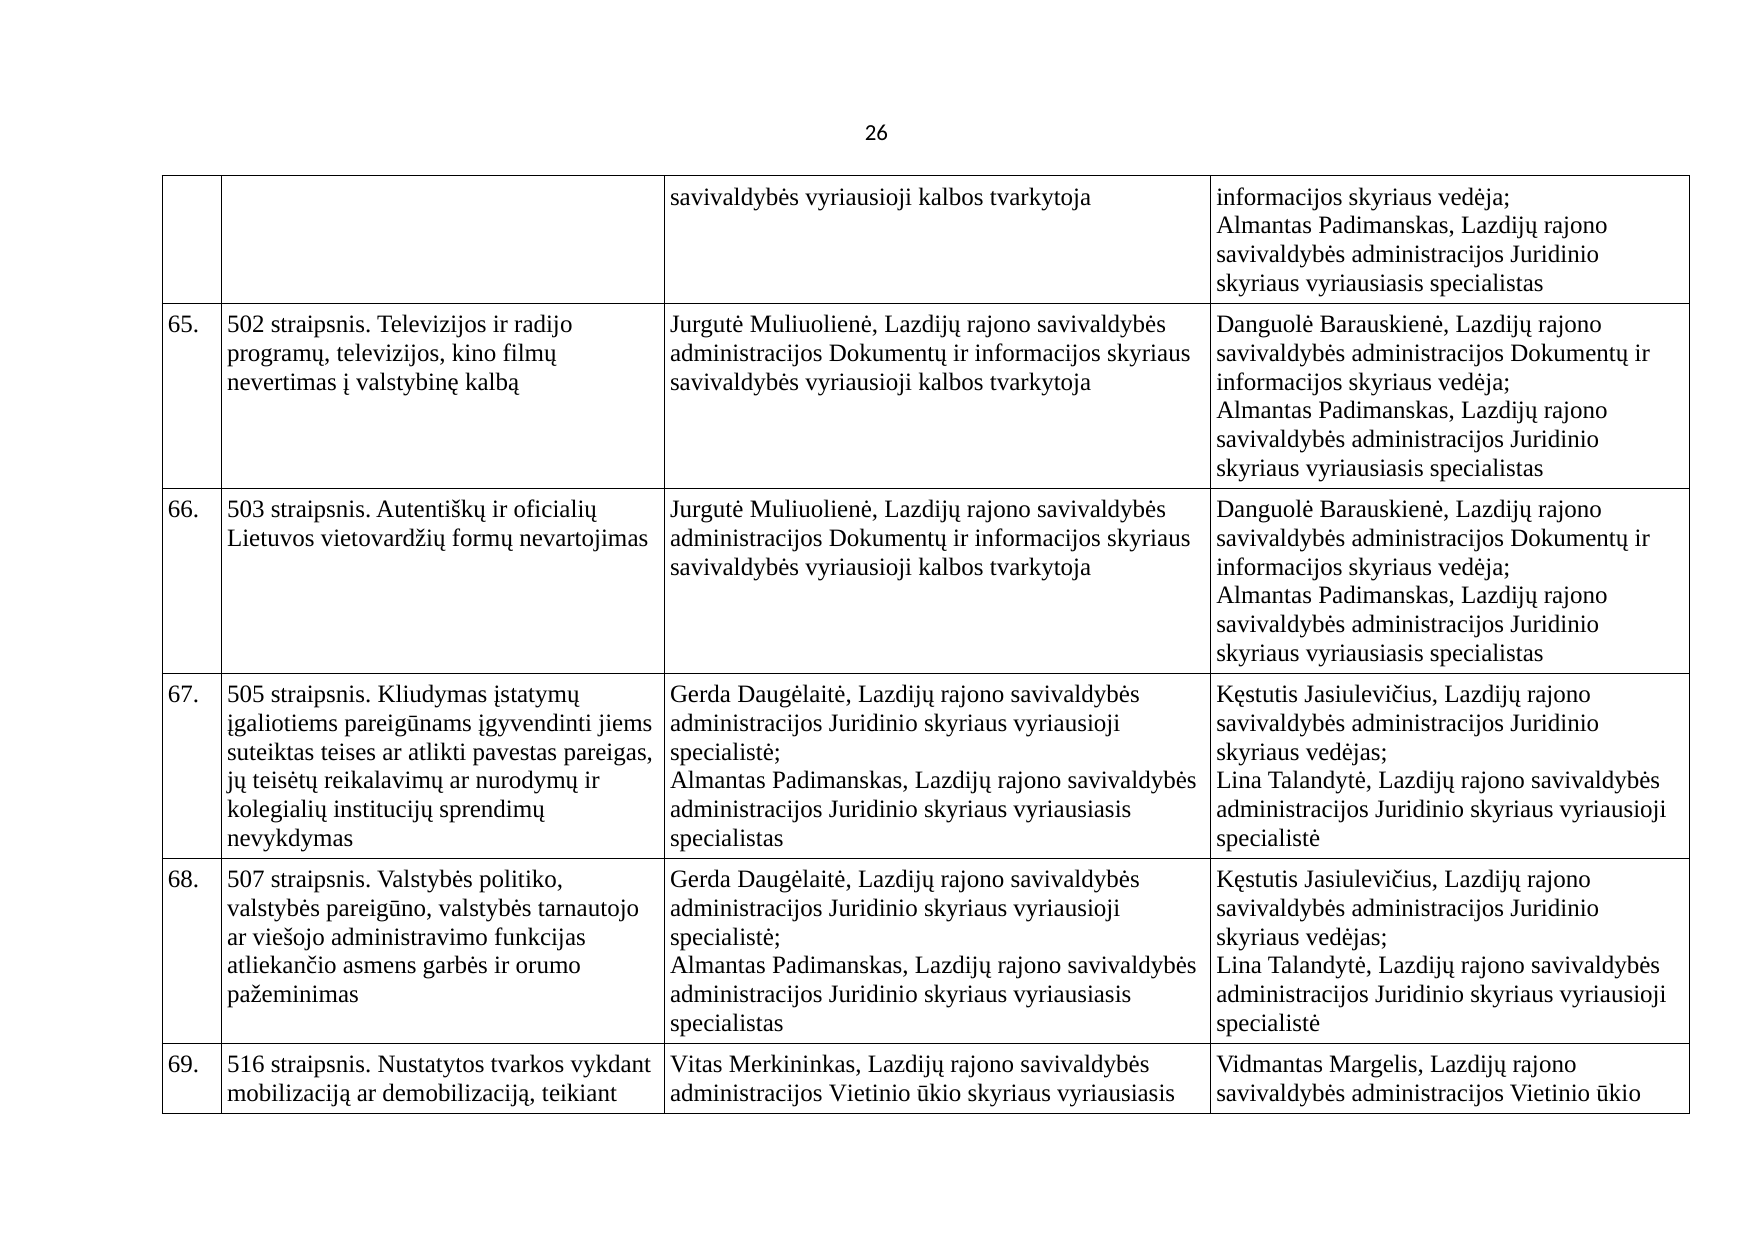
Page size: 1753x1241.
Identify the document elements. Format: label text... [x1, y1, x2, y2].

table_cell Kęstutis Jasiulevičius, Lazdijų rajono savivaldybės administracijos Juridinio skyriaus vedėjas; Lina Talandytė, Lazdijų rajono savivaldybės administracijos Juridinio skyriaus vyriausioji specialistė [1211, 674, 1689, 857]
table_cell Gerda Daugėlaitė, Lazdijų rajono savivaldybės administracijos Juridinio skyriaus vyriausioji specialistė; Almantas Padimanskas, Lazdijų rajono savivaldybės administracijos Juridinio skyriaus vyriausiasis specialistas [665, 674, 1210, 857]
table_cell Danguolė Barauskienė, Lazdijų rajono savivaldybės administracijos Dokumentų ir informacijos skyriaus vedėja; Almantas Padimanskas, Lazdijų rajono savivaldybės administracijos Juridinio skyriaus vyriausiasis specialistas [1211, 304, 1689, 487]
table_cell 67. [163, 674, 221, 857]
table_cell 503 straipsnis. Autentiškų ir oficialių Lietuvos vietovardžių formų nevartojimas [222, 489, 664, 672]
table_cell 65. [163, 304, 221, 487]
table_cell 68. [163, 859, 221, 1042]
table_cell Danguolė Barauskienė, Lazdijų rajono savivaldybės administracijos Dokumentų ir informacijos skyriaus vedėja; Almantas Padimanskas, Lazdijų rajono savivaldybės administracijos Juridinio skyriaus vyriausiasis specialistas [1211, 489, 1689, 672]
table_cell 516 straipsnis. Nustatytos tvarkos vykdant mobilizaciją ar demobilizaciją, teikiant [222, 1044, 664, 1112]
table_cell Jurgutė Muliuolienė, Lazdijų rajono savivaldybės administracijos Dokumentų ir informacijos skyriaus savivaldybės vyriausioji kalbos tvarkytoja [665, 489, 1210, 672]
table_cell Jurgutė Muliuolienė, Lazdijų rajono savivaldybės administracijos Dokumentų ir informacijos skyriaus savivaldybės vyriausioji kalbos tvarkytoja [665, 304, 1210, 487]
table_cell Gerda Daugėlaitė, Lazdijų rajono savivaldybės administracijos Juridinio skyriaus vyriausioji specialistė; Almantas Padimanskas, Lazdijų rajono savivaldybės administracijos Juridinio skyriaus vyriausiasis specialistas [665, 859, 1210, 1042]
table_cell Vitas Merkininkas, Lazdijų rajono savivaldybės administracijos Vietinio ūkio skyriaus vyriausiasis [665, 1044, 1210, 1112]
table_cell 502 straipsnis. Televizijos ir radijo programų, televizijos, kino filmų nevertimas į valstybinę kalbą [222, 304, 664, 487]
table_cell 507 straipsnis. Valstybės politiko, valstybės pareigūno, valstybės tarnautojo ar viešojo administravimo funkcijas atliekančio asmens garbės ir orumo pažeminimas [222, 859, 664, 1042]
table_cell 505 straipsnis. Kliudymas įstatymų įgaliotiems pareigūnams įgyvendinti jiems suteiktas teises ar atlikti pavestas pareigas, jų teisėtų reikalavimų ar nurodymų ir kolegialių institucijų sprendimų nevykdymas [222, 674, 664, 857]
table_cell savivaldybės vyriausioji kalbos tvarkytoja [665, 176, 1210, 302]
table_cell Kęstutis Jasiulevičius, Lazdijų rajono savivaldybės administracijos Juridinio skyriaus vedėjas; Lina Talandytė, Lazdijų rajono savivaldybės administracijos Juridinio skyriaus vyriausioji specialistė [1211, 859, 1689, 1042]
table_cell [222, 176, 664, 302]
table_cell Vidmantas Margelis, Lazdijų rajono savivaldybės administracijos Vietinio ūkio [1211, 1044, 1689, 1112]
table_cell 69. [163, 1044, 221, 1112]
table_cell informacijos skyriaus vedėja; Almantas Padimanskas, Lazdijų rajono savivaldybės administracijos Juridinio skyriaus vyriausiasis specialistas [1211, 176, 1689, 302]
table_cell [163, 176, 221, 302]
table_cell 66. [163, 489, 221, 672]
